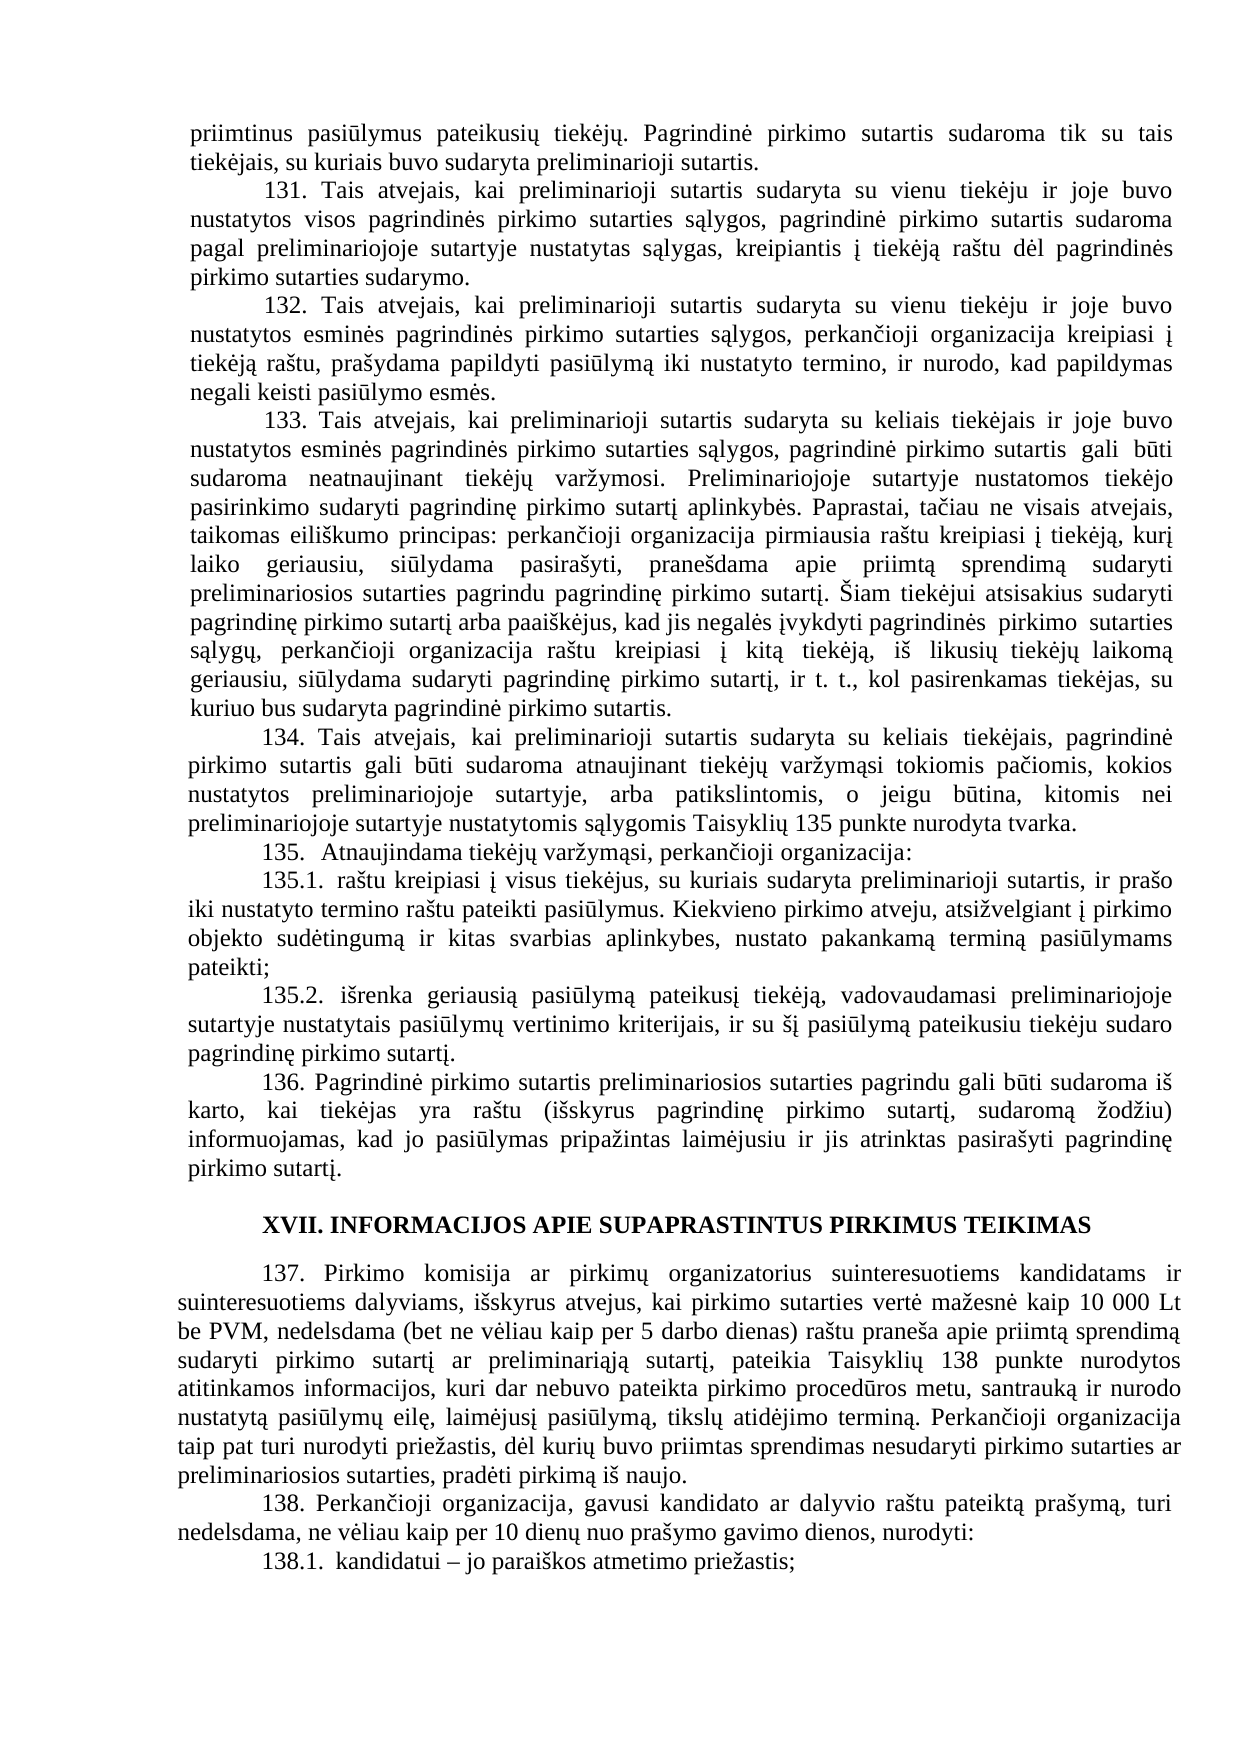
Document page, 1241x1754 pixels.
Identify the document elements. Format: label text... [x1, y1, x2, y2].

text 136. Pagrindinė pirkimo sutartis preliminariosios sutarties pagrindu gali būti sudaroma iš karto, kai tiekėjas yra raštu (išskyrus pagrindinę pirkimo sutartį, sudaromą žodžiu) informuojamas, kad jo pasiūlymas pripažintas laimėjusiu ir jis atrinktas pasirašyti pagrindinę pirkimo sutartį. [188, 1067, 1173, 1182]
text 131. Tais atvejais, kai preliminarioji sutartis sudaryta su vienu tiekėju ir joje buvo nustatytos visos pagrindinės pirkimo sutarties sąlygos, pagrindinė pirkimo sutartis sudaroma pagal preliminariojoje sutartyje nustatytas sąlygas, kreipiantis į tiekėją raštu dėl pagrindinės pirkimo sutarties sudarymo. [190, 176, 1173, 291]
text 135. Atnaujindama tiekėjų varžymąsi, perkančioji organizacija: [261, 837, 1181, 866]
text 133. Tais atvejais, kai preliminarioji sutartis sudaryta su keliais tiekėjais ir joje buvo nustatytos esminės pagrindinės pirkimo sutarties sąlygos, pagrindinė pirkimo sutartis gali būti sudaroma neatnaujinant tiekėjų varžymosi. Preliminariojoje sutartyje nustatomos tiekėjo pasirinkimo sudaryti pagrindinę pirkimo sutartį aplinkybės. Paprastai, tačiau ne visais atvejais, taikomas eiliškumo principas: perkančioji organizacija pirmiausia raštu kreipiasi į tiekėją, kurį laiko geriausiu, siūlydama pasirašyti, pranešdama apie priimtą sprendimą sudaryti preliminariosios sutarties pagrindu pagrindinę pirkimo sutartį. Šiam tiekėjui atsisakius sudaryti pagrindinę pirkimo sutartį arba paaiškėjus, kad jis negalės įvykdyti pagrindinės pirkimo sutarties sąlygų, perkančioji organizacija raštu kreipiasi į kitą tiekėją, iš likusių tiekėjų laikomą geriausiu, siūlydama sudaryti pagrindinę pirkimo sutartį, ir t. t., kol pasirenkamas tiekėjas, su kuriuo bus sudaryta pagrindinė pirkimo sutartis. [190, 406, 1173, 722]
text XVII. INFORMACIJOS APIE SUPAPRASTINTUS PIRKIMUS TEIKIMAS [262, 1211, 1181, 1239]
text priimtinus pasiūlymus pateikusių tiekėjų. Pagrindinė pirkimo sutartis sudaroma tik su tais tiekėjais, su kuriais buvo sudaryta preliminarioji sutartis. [190, 118, 1173, 176]
text 135.1. raštu kreipiasi į visus tiekėjus, su kuriais sudaryta preliminarioji sutartis, ir prašo iki nustatyto termino raštu pateikti pasiūlymus. Kiekvieno pirkimo atveju, atsižvelgiant į pirkimo objekto sudėtingumą ir kitas svarbias aplinkybes, nustato pakankamą terminą pasiūlymams pateikti; [188, 866, 1173, 981]
text 135.2. išrenka geriausią pasiūlymą pateikusį tiekėją, vadovaudamasi preliminariojoje sutartyje nustatytais pasiūlymų vertinimo kriterijais, ir su šį pasiūlymą pateikusiu tiekėju sudaro pagrindinę pirkimo sutartį. [188, 981, 1172, 1067]
text 138.1. kandidatui – jo paraiškos atmetimo priežastis; [177, 1546, 1181, 1575]
text 138. Perkančioji organizacija, gavusi kandidato ar dalyvio raštu pateiktą prašymą, turi nedelsdama, ne vėliau kaip per 10 dienų nuo prašymo gavimo dienos, nurodyti: [177, 1488, 1173, 1546]
text 132. Tais atvejais, kai preliminarioji sutartis sudaryta su vienu tiekėju ir joje buvo nustatytos esminės pagrindinės pirkimo sutarties sąlygos, perkančioji organizacija kreipiasi į tiekėją raštu, prašydama papildyti pasiūlymą iki nustatyto termino, ir nurodo, kad papildymas negali keisti pasiūlymo esmės. [190, 291, 1173, 406]
text 137. Pirkimo komisija ar pirkimų organizatorius suinteresuotiems kandidatams ir suinteresuotiems dalyviams, išskyrus atvejus, kai pirkimo sutarties vertė mažesnė kaip 10 000 Lt be PVM, nedelsdama (bet ne vėliau kaip per 5 darbo dienas) raštu praneša apie priimtą sprendimą sudaryti pirkimo sutartį ar preliminariąją sutartį, pateikia Taisyklių 138 punkte nurodytos atitinkamos informacijos, kuri dar nebuvo pateikta pirkimo procedūros metu, santrauką ir nurodo nustatytą pasiūlymų eilę, laimėjusį pasiūlymą, tikslų atidėjimo terminą. Perkančioji organizacija taip pat turi nurodyti priežastis, dėl kurių buvo priimtas sprendimas nesudaryti pirkimo sutarties ar preliminariosios sutarties, pradėti pirkimą iš naujo. [177, 1258, 1181, 1488]
text 134. Tais atvejais, kai preliminarioji sutartis sudaryta su keliais tiekėjais, pagrindinė pirkimo sutartis gali būti sudaroma atnaujinant tiekėjų varžymąsi tokiomis pačiomis, kokios nustatytos preliminariojoje sutartyje, arba patikslintomis, o jeigu būtina, kitomis nei preliminariojoje sutartyje nustatytomis sąlygomis Taisyklių 135 punkte nurodyta tvarka. [188, 722, 1173, 837]
